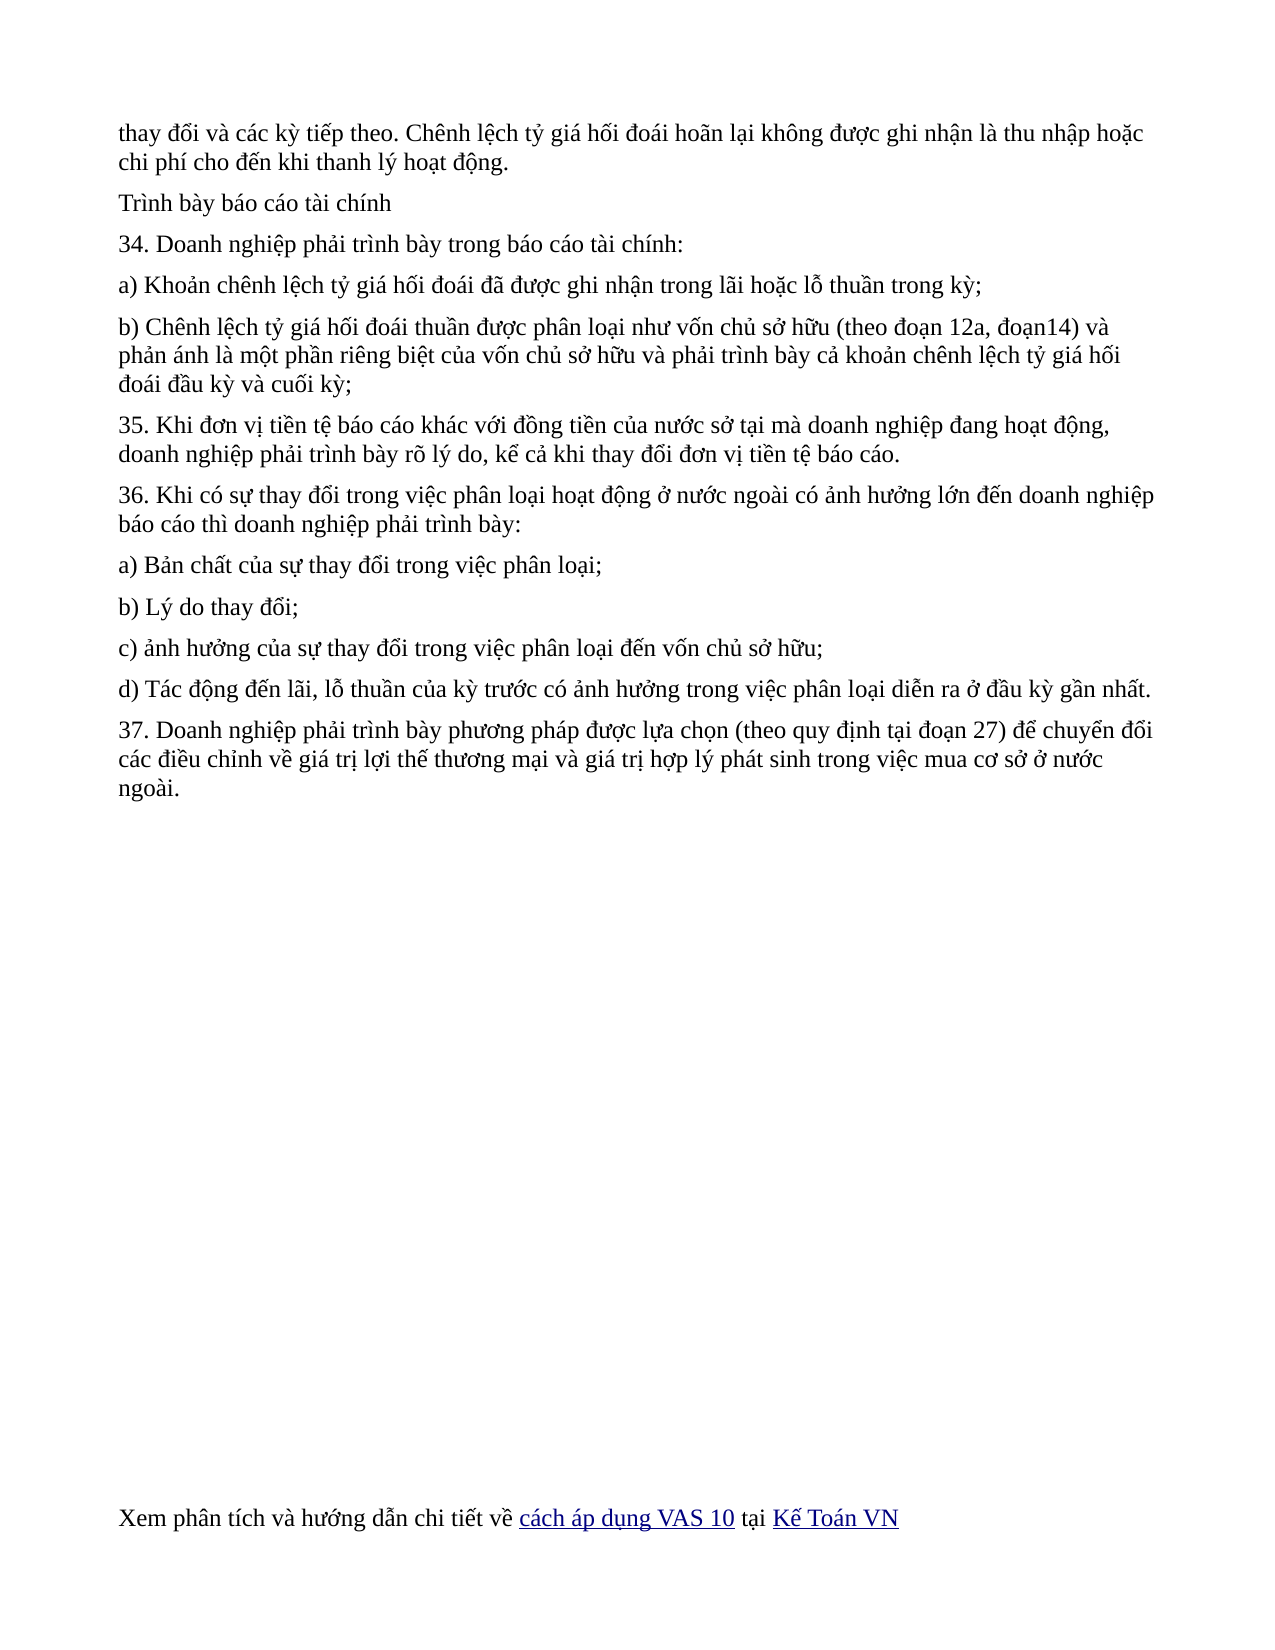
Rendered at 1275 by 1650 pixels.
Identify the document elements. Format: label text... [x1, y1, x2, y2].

text d) Tác động đến lãi, lỗ thuần của kỳ trước có ảnh hưởng trong việc phân loại diễn ra ở đầu kỳ gần nhất. [118, 674, 1157, 703]
text b) Chênh lệch tỷ giá hối đoái thuần được phân loại như vốn chủ sở hữu (theo đoạn 12a, đoạn14) và phản ánh là một phần riêng biệt của vốn chủ sở hữu và phải trình bày cả khoản chênh lệch tỷ giá hối đoái đầu kỳ và cuối kỳ; [118, 312, 1157, 398]
text 36. Khi có sự thay đổi trong việc phân loại hoạt động ở nước ngoài có ảnh hưởng lớn đến doanh nghiệp báo cáo thì doanh nghiệp phải trình bày: [118, 481, 1157, 538]
text a) Bản chất của sự thay đổi trong việc phân loại; [118, 551, 1157, 579]
text Trình bày báo cáo tài chính [118, 188, 1157, 217]
text 35. Khi đơn vị tiền tệ báo cáo khác với đồng tiền của nước sở tại mà doanh nghiệp đang hoạt động, doanh nghiệp phải trình bày rõ lý do, kể cả khi thay đổi đơn vị tiền tệ báo cáo. [118, 411, 1157, 468]
text a) Khoản chênh lệch tỷ giá hối đoái đã được ghi nhận trong lãi hoặc lỗ thuần trong kỳ; [118, 271, 1157, 299]
text thay đổi và các kỳ tiếp theo. Chênh lệch tỷ giá hối đoái hoãn lại không được ghi nhận là thu nhập hoặc chi phí cho đến khi thanh lý hoạt động. [118, 118, 1157, 176]
text c) ảnh hưởng của sự thay đổi trong việc phân loại đến vốn chủ sở hữu; [118, 633, 1157, 662]
text 37. Doanh nghiệp phải trình bày phương pháp được lựa chọn (theo quy định tại đoạn 27) để chuyển đổi các điều chỉnh về giá trị lợi thế thương mại và giá trị hợp lý phát sinh trong việc mua cơ sở ở nước ngoài. [118, 716, 1157, 802]
text b) Lý do thay đổi; [118, 592, 1157, 621]
text 34. Doanh nghiệp phải trình bày trong báo cáo tài chính: [118, 229, 1157, 258]
